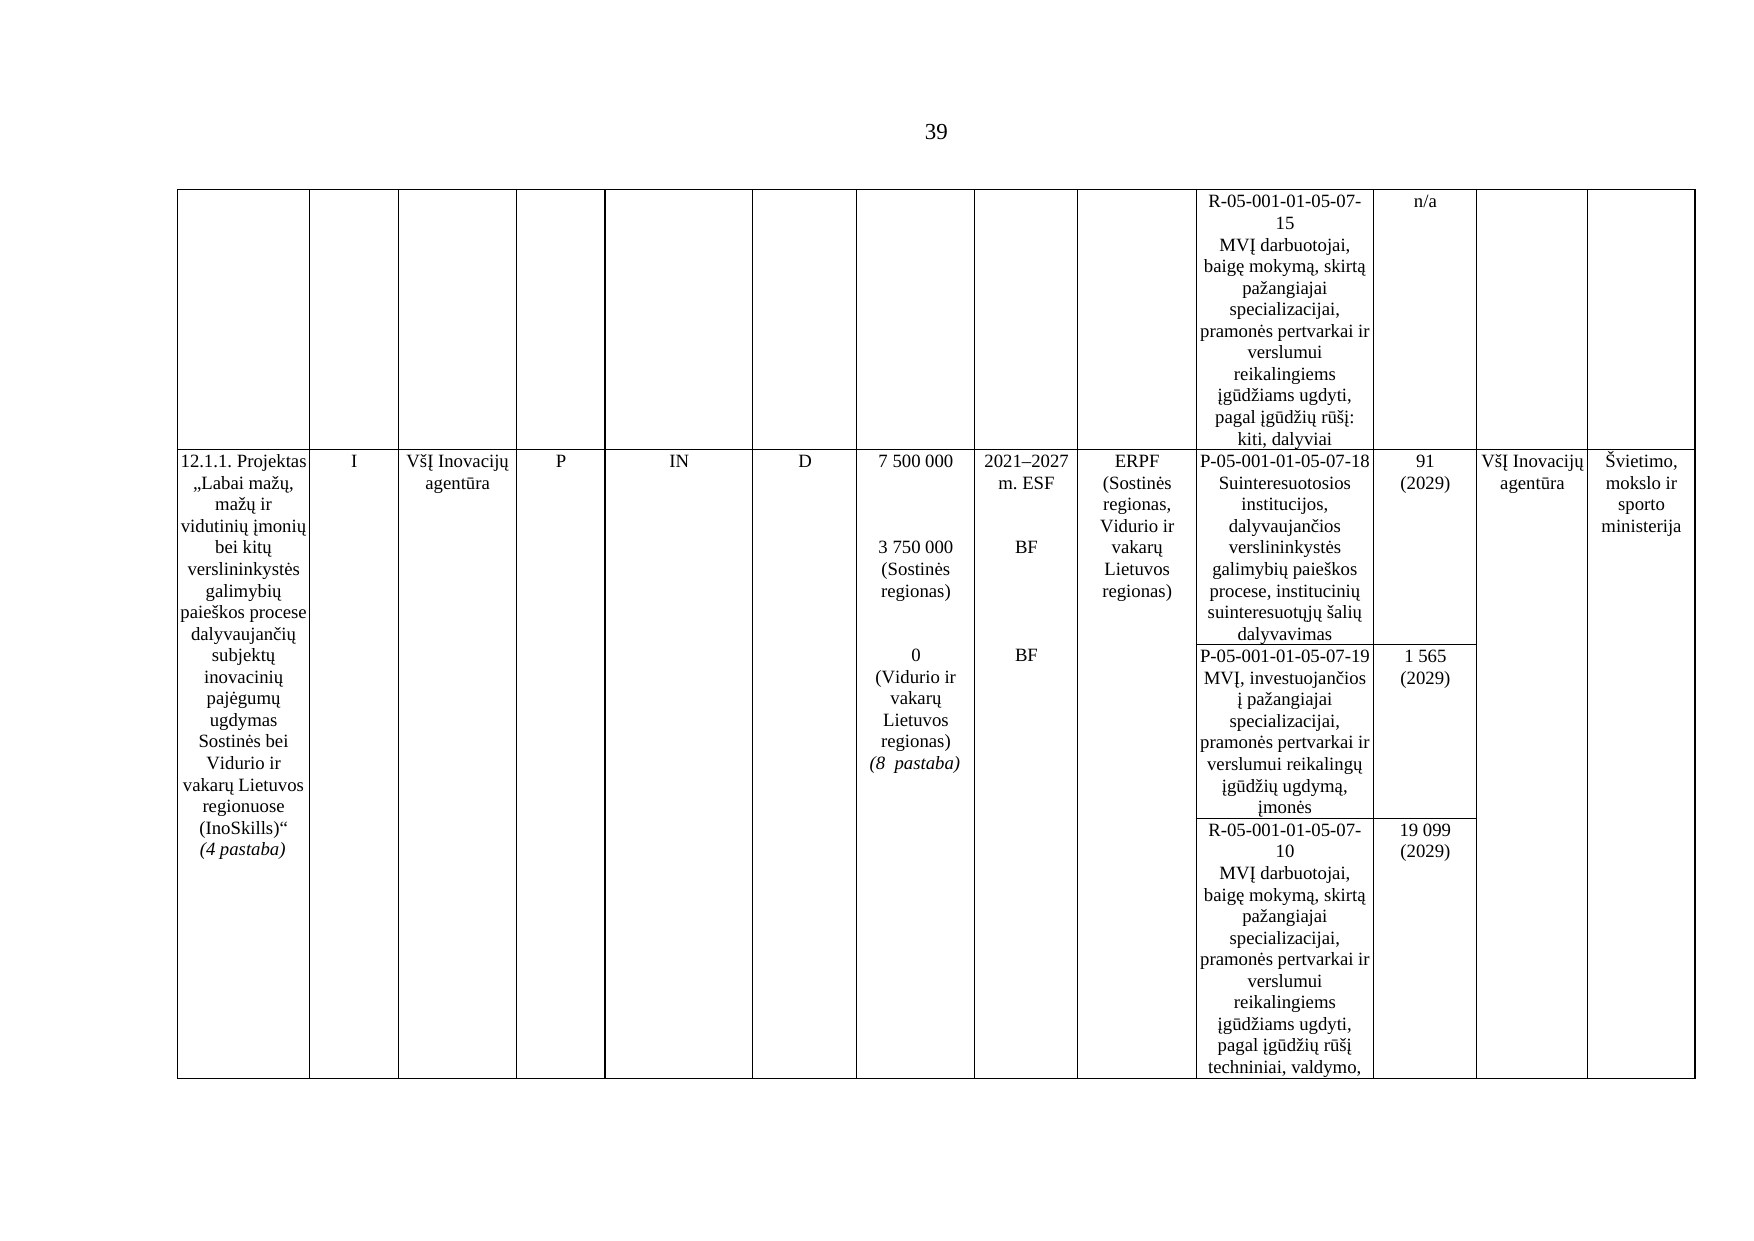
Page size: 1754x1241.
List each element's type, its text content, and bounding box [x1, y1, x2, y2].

table_cell [857, 190, 974, 449]
table_cell [606, 190, 752, 449]
table_cell [178, 190, 309, 449]
table_cell [310, 190, 398, 449]
table_cell 7 500 000 3 750 000 (Sostinės regionas) 0 (Vidurio ir vakarų Lietuvos regionas) (8 pastaba) [857, 450, 974, 1077]
table_cell [975, 190, 1077, 449]
table_cell D [753, 450, 856, 1077]
table_cell 12.1.1. Projektas „Labai mažų, mažų ir vidutinių įmonių bei kitų verslininkystės galimybių paieškos procese dalyvaujančių subjektų inovacinių pajėgumų ugdymas Sostinės bei Vidurio ir vakarų Lietuvos regionuose (InoSkills)“ (4 pastaba) [178, 450, 309, 1077]
table_cell P [517, 450, 604, 1077]
table_cell VšĮ Inovacijų agentūra [1477, 450, 1587, 1077]
table_cell 91 (2029) [1374, 450, 1476, 644]
table_cell [1477, 190, 1587, 449]
table_cell 2021–2027 m. ESF BF BF [975, 450, 1077, 1077]
table_cell n/a [1374, 190, 1476, 449]
table_cell I [310, 450, 398, 1077]
table_cell [1588, 190, 1694, 449]
table_cell ERPF (Sostinės regionas, Vidurio ir vakarų Lietuvos regionas) [1078, 450, 1196, 1077]
table_cell R-05-001-01-05-07-15 MVĮ darbuotojai, baigę mokymą, skirtą pažangiajai specializacijai, pramonės pertvarkai ir verslumui reikalingiems įgūdžiams ugdyti, pagal įgūdžių rūšį: kiti, dalyviai [1197, 190, 1373, 449]
table_cell VšĮ Inovacijų agentūra [399, 450, 516, 1077]
table_cell 1 565 (2029) [1374, 645, 1476, 818]
table_cell 19 099 (2029) [1374, 819, 1476, 1077]
table_cell P-05-001-01-05-07-18 Suinteresuotosios institucijos, dalyvaujančios verslininkystės galimybių paieškos procese, institucinių suinteresuotųjų šalių dalyvavimas [1197, 450, 1373, 644]
table_cell P-05-001-01-05-07-19 MVĮ, investuojančios į pažangiajai specializacijai, pramonės pertvarkai ir verslumui reikalingų įgūdžių ugdymą, įmonės [1197, 645, 1373, 818]
table_cell R-05-001-01-05-07-10 MVĮ darbuotojai, baigę mokymą, skirtą pažangiajai specializacijai, pramonės pertvarkai ir verslumui reikalingiems įgūdžiams ugdyti, pagal įgūdžių rūšį techniniai, valdymo, [1197, 819, 1373, 1077]
table_cell Švietimo, mokslo ir sporto ministerija [1588, 450, 1694, 1077]
table_cell [517, 190, 604, 449]
table_cell [1078, 190, 1196, 449]
table_cell IN [606, 450, 752, 1077]
table_cell [753, 190, 856, 449]
table_cell [399, 190, 516, 449]
